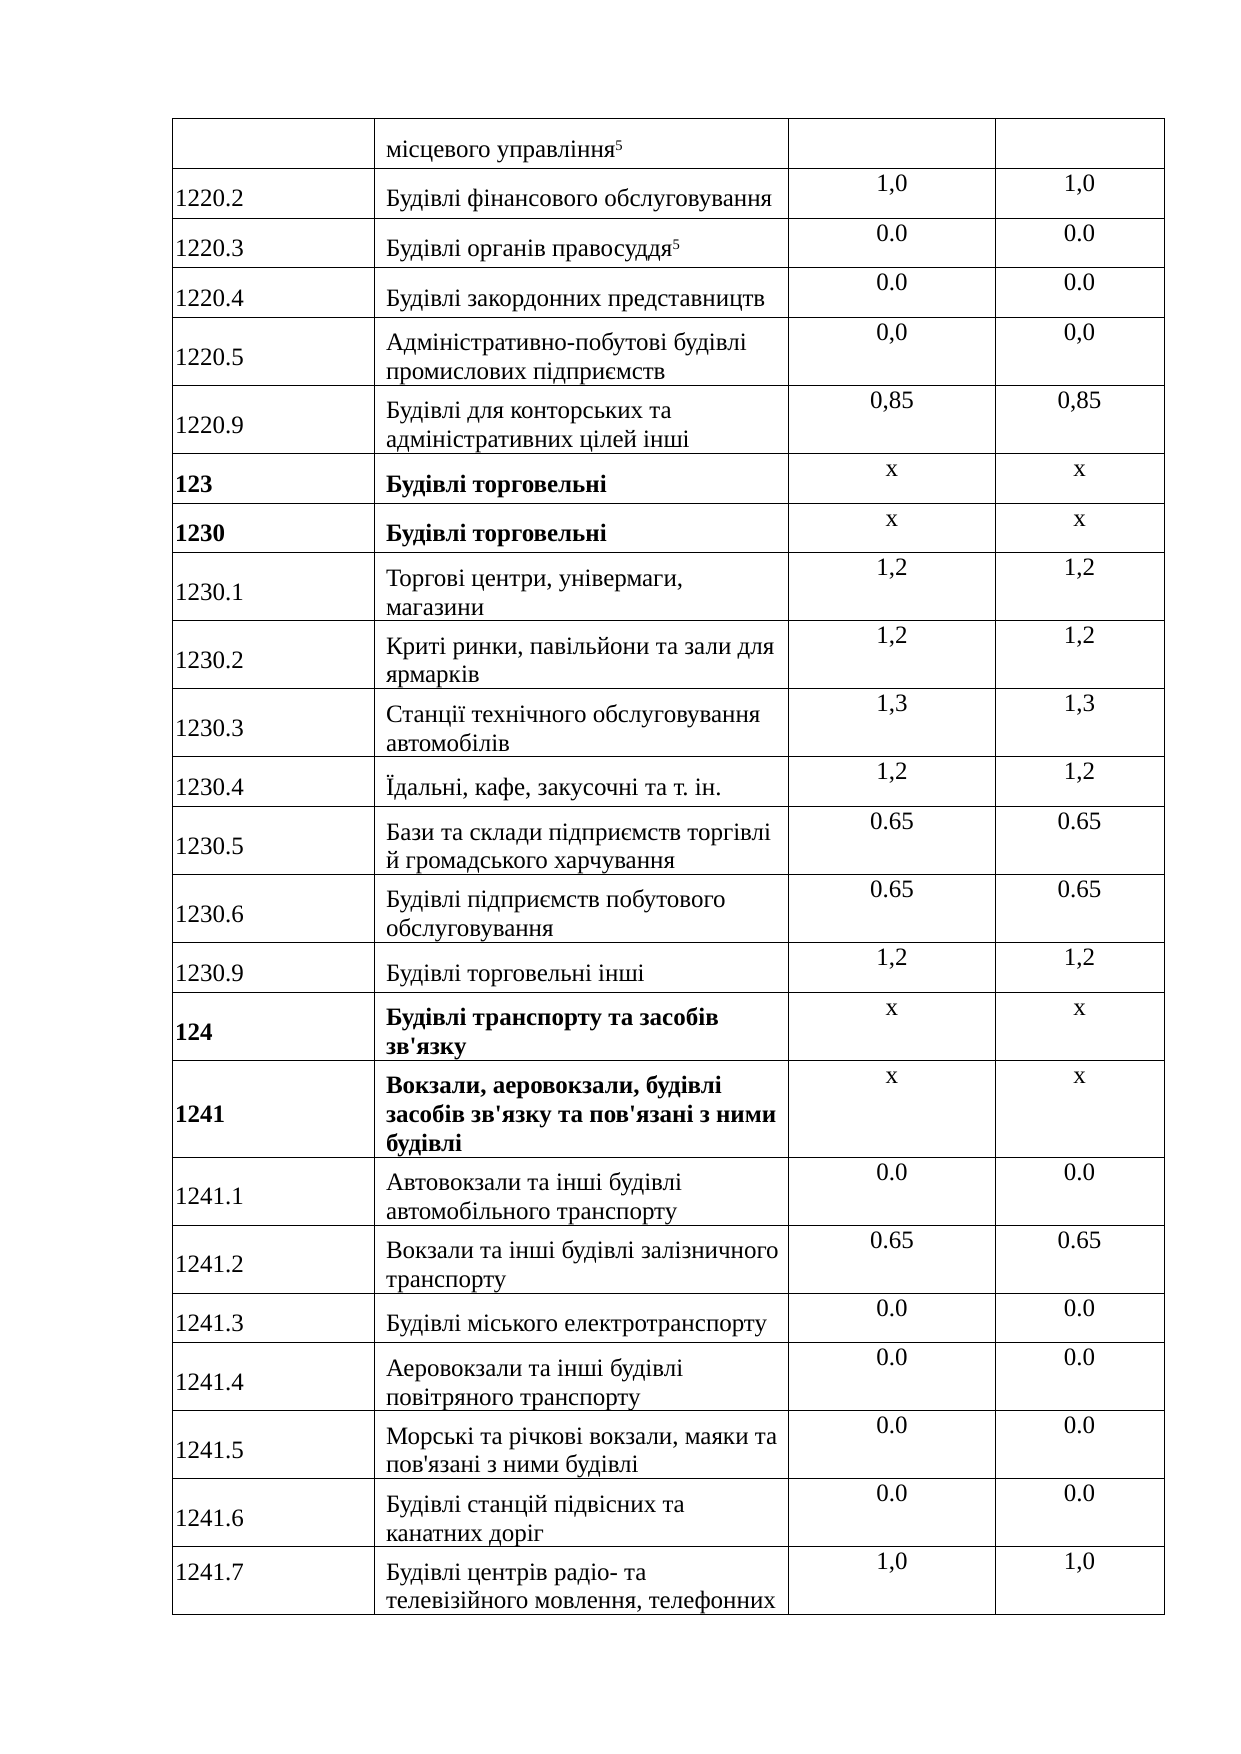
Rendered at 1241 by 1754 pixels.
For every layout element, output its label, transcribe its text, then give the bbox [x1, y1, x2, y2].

table_cell 0.0 [996, 1343, 1164, 1410]
table_cell Будівлі торговельні інші [375, 943, 788, 992]
table_cell 1,2 [789, 757, 995, 806]
table_cell х [789, 504, 995, 552]
table_cell [996, 119, 1164, 168]
table_cell 1,3 [996, 689, 1164, 756]
table_cell 0,0 [996, 318, 1164, 385]
table_cell х [789, 1061, 995, 1157]
table_cell Будівлі торговельні [375, 504, 788, 552]
table_cell 1,2 [996, 553, 1164, 620]
table_cell 0.0 [789, 268, 995, 317]
table_cell Криті ринки, павільйони та зали для ярмарків [375, 621, 788, 688]
table_cell [173, 119, 374, 168]
table_cell Їдальні, кафе, закусочні та т. ін. [375, 757, 788, 806]
table_cell Морські та річкові вокзали, маяки та пов'язані з ними будівлі [375, 1411, 788, 1478]
table_cell 1230 [173, 504, 374, 552]
table_cell 1241.4 [173, 1343, 374, 1410]
table_cell 1220.9 [173, 386, 374, 453]
table_cell 123 [173, 454, 374, 503]
table_cell 0.0 [789, 1479, 995, 1546]
table_cell 0.65 [996, 807, 1164, 874]
table_cell Автовокзали та інші будівлі автомобільного транспорту [375, 1158, 788, 1224]
table_cell 0,85 [996, 386, 1164, 453]
table_cell 1220.2 [173, 169, 374, 217]
table_cell х [789, 454, 995, 503]
table_cell 0.0 [996, 1411, 1164, 1478]
table_cell 1,2 [996, 943, 1164, 992]
table_cell 1230.5 [173, 807, 374, 874]
table_cell 1241.6 [173, 1479, 374, 1546]
table_cell 1241.1 [173, 1158, 374, 1224]
table_cell 0.65 [789, 875, 995, 942]
table_cell 0,0 [789, 318, 995, 385]
table_cell 1220.4 [173, 268, 374, 317]
table_cell 1241.2 [173, 1226, 374, 1293]
table_cell Будівлі міського електротранспорту [375, 1294, 788, 1342]
table_cell 1241.7 [173, 1547, 374, 1614]
table_cell 0.0 [789, 219, 995, 267]
table_cell 1,0 [996, 169, 1164, 217]
table_cell 0.65 [789, 1226, 995, 1293]
table_cell Будівлі для конторських та адміністративних цілей інші [375, 386, 788, 453]
table_cell 1,0 [789, 169, 995, 217]
table_cell Будівлі транспорту та засобів зв'язку [375, 993, 788, 1060]
table_cell 1,2 [996, 621, 1164, 688]
table_cell Вокзали, аеровокзали, будівлі засобів зв'язку та пов'язані з ними будівлі [375, 1061, 788, 1157]
table_cell 1241.3 [173, 1294, 374, 1342]
table_cell 0.0 [996, 1479, 1164, 1546]
table_cell Адміністративно-побутові будівлі промислових підприємств [375, 318, 788, 385]
table_cell Будівлі органів правосуддя5 [375, 219, 788, 267]
table_cell 1,2 [996, 757, 1164, 806]
table_cell Будівлі станцій підвісних та канатних доріг [375, 1479, 788, 1546]
table_cell [789, 119, 995, 168]
table_cell х [996, 1061, 1164, 1157]
table_cell 0.65 [789, 807, 995, 874]
table_cell Торгові центри, універмаги, магазини [375, 553, 788, 620]
table_cell 1,2 [789, 621, 995, 688]
table_cell х [789, 993, 995, 1060]
table_cell Бази та склади підприємств торгівлі й громадського харчування [375, 807, 788, 874]
table_cell Будівлі закордонних представництв [375, 268, 788, 317]
table_cell 124 [173, 993, 374, 1060]
table_cell 0.0 [996, 268, 1164, 317]
table_cell 0.0 [996, 219, 1164, 267]
table_cell Вокзали та інші будівлі залізничного транспорту [375, 1226, 788, 1293]
table_cell місцевого управління5 [375, 119, 788, 168]
table_cell 1230.4 [173, 757, 374, 806]
table_cell 1,2 [789, 943, 995, 992]
table_cell 1241.5 [173, 1411, 374, 1478]
table_cell Будівлі фінансового обслуговування [375, 169, 788, 217]
table_cell 0.0 [789, 1411, 995, 1478]
table_cell 0.0 [996, 1294, 1164, 1342]
table_cell 1220.5 [173, 318, 374, 385]
table_cell 0.0 [789, 1294, 995, 1342]
table_cell 0.65 [996, 875, 1164, 942]
table_cell 1,0 [996, 1547, 1164, 1614]
table_cell 0,85 [789, 386, 995, 453]
table_cell 0.0 [789, 1343, 995, 1410]
table_cell 1241 [173, 1061, 374, 1157]
table_cell Будівлі центрів радіо- та телевізійного мовлення, телефонних [375, 1547, 788, 1614]
table_cell 0.0 [789, 1158, 995, 1224]
table_cell х [996, 454, 1164, 503]
table_cell 0.0 [996, 1158, 1164, 1224]
table_cell 1,3 [789, 689, 995, 756]
table_cell 1230.9 [173, 943, 374, 992]
table_cell 1230.2 [173, 621, 374, 688]
table_cell Будівлі підприємств побутового обслуговування [375, 875, 788, 942]
table_cell 1230.1 [173, 553, 374, 620]
table_cell 1230.6 [173, 875, 374, 942]
table_cell Будівлі торговельні [375, 454, 788, 503]
table_cell 1220.3 [173, 219, 374, 267]
table_cell х [996, 993, 1164, 1060]
table_cell х [996, 504, 1164, 552]
table_cell 1230.3 [173, 689, 374, 756]
table_cell Аеровокзали та інші будівлі повітряного транспорту [375, 1343, 788, 1410]
table_cell 1,0 [789, 1547, 995, 1614]
table_cell Станції технічного обслуговування автомобілів [375, 689, 788, 756]
table_cell 1,2 [789, 553, 995, 620]
table_cell 0.65 [996, 1226, 1164, 1293]
